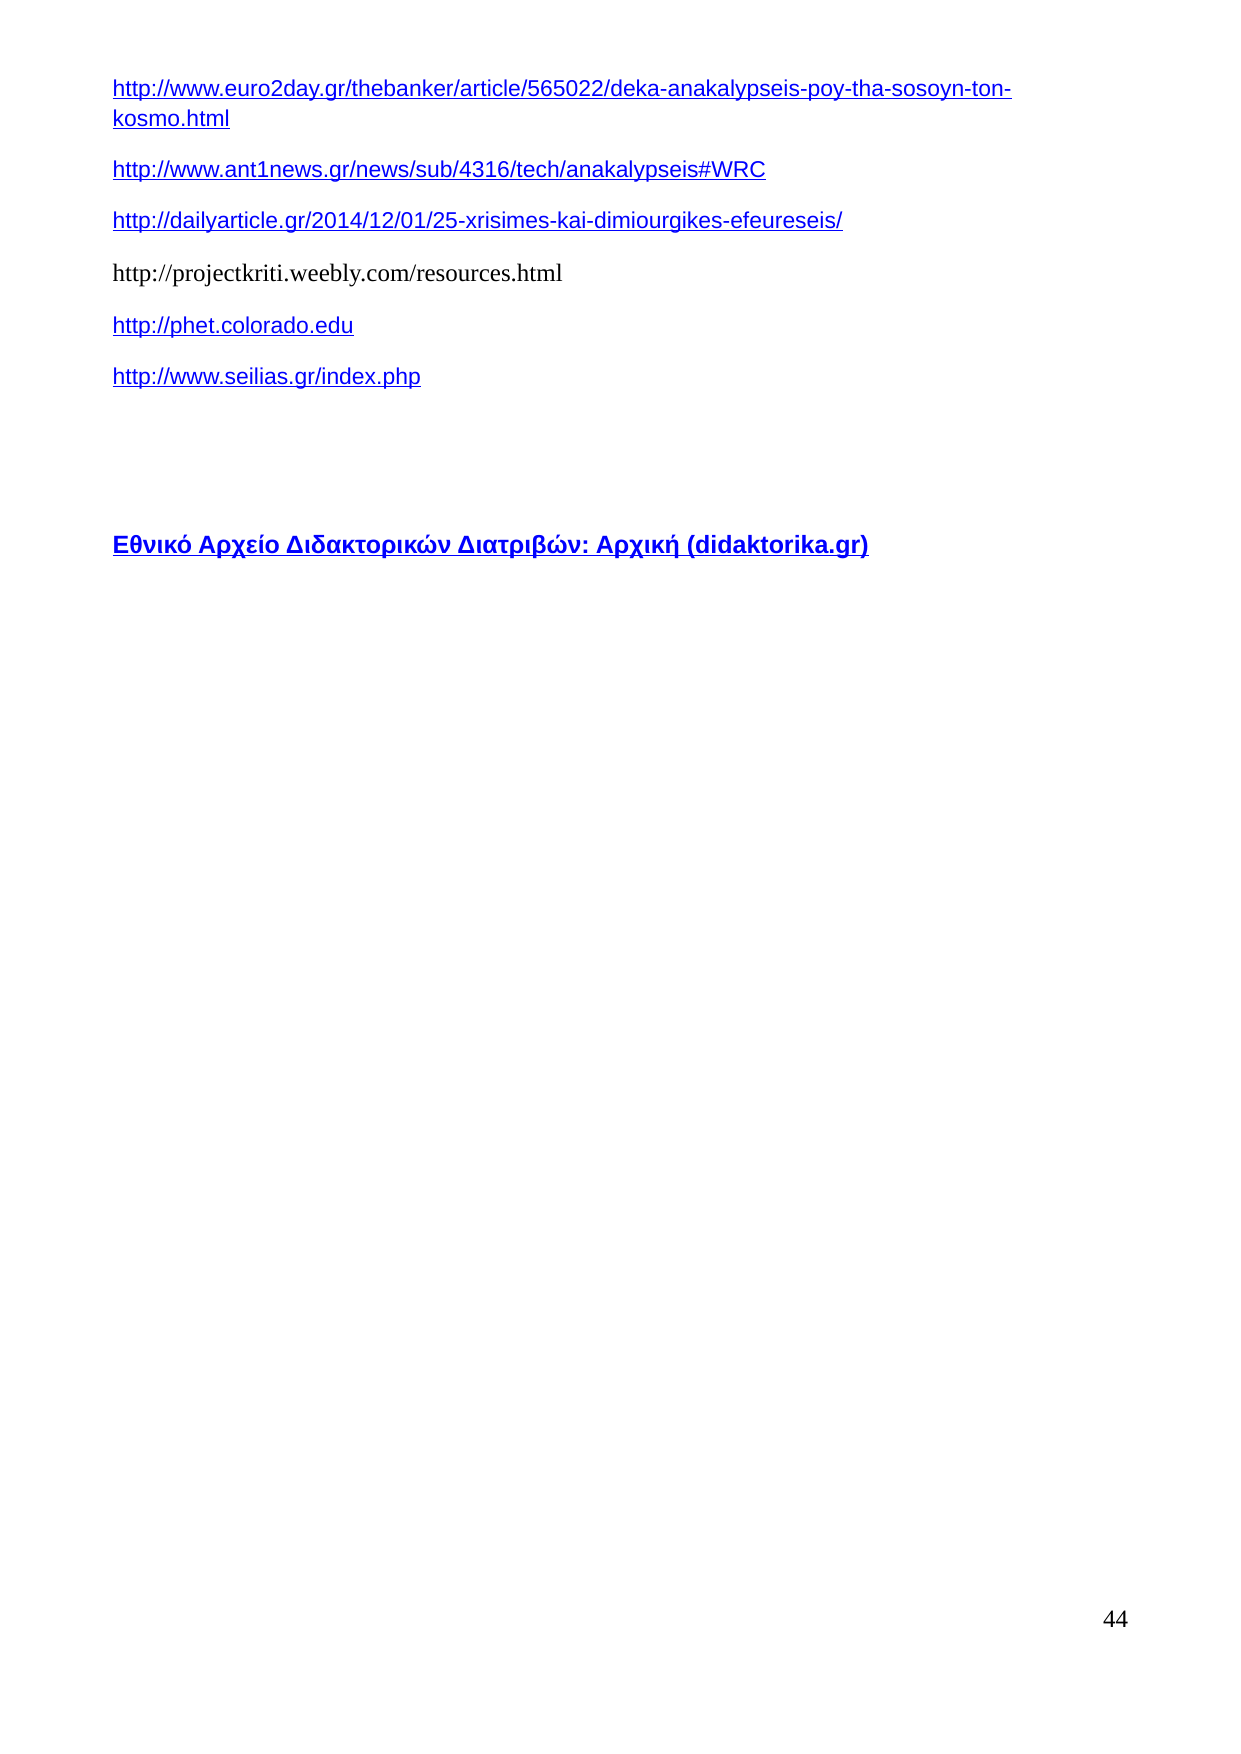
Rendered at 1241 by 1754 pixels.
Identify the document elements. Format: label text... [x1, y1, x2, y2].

text Εθνικό Αρχείο Διδακτορικών Διατριβών: Αρχική (didaktorika.gr) [112, 530, 1128, 559]
text http://dailyarticle.gr/2014/12/01/25-xrisimes-kai-dimiourgikes-efeureseis/ [112, 207, 1128, 234]
text http://www.seilias.gr/index.php [112, 363, 1128, 389]
text http://phet.colorado.edu [112, 312, 1128, 338]
text http://www.ant1news.gr/news/sub/4316/tech/anakalypseis#WRC [112, 156, 1128, 183]
text http://www.euro2day.gr/thebanker/article/565022/deka-anakalypseis-poy-tha-sosoyn-ton-kosmo.html [112, 75, 1128, 132]
text http://projectkriti.weebly.com/resources.html [112, 258, 1128, 287]
